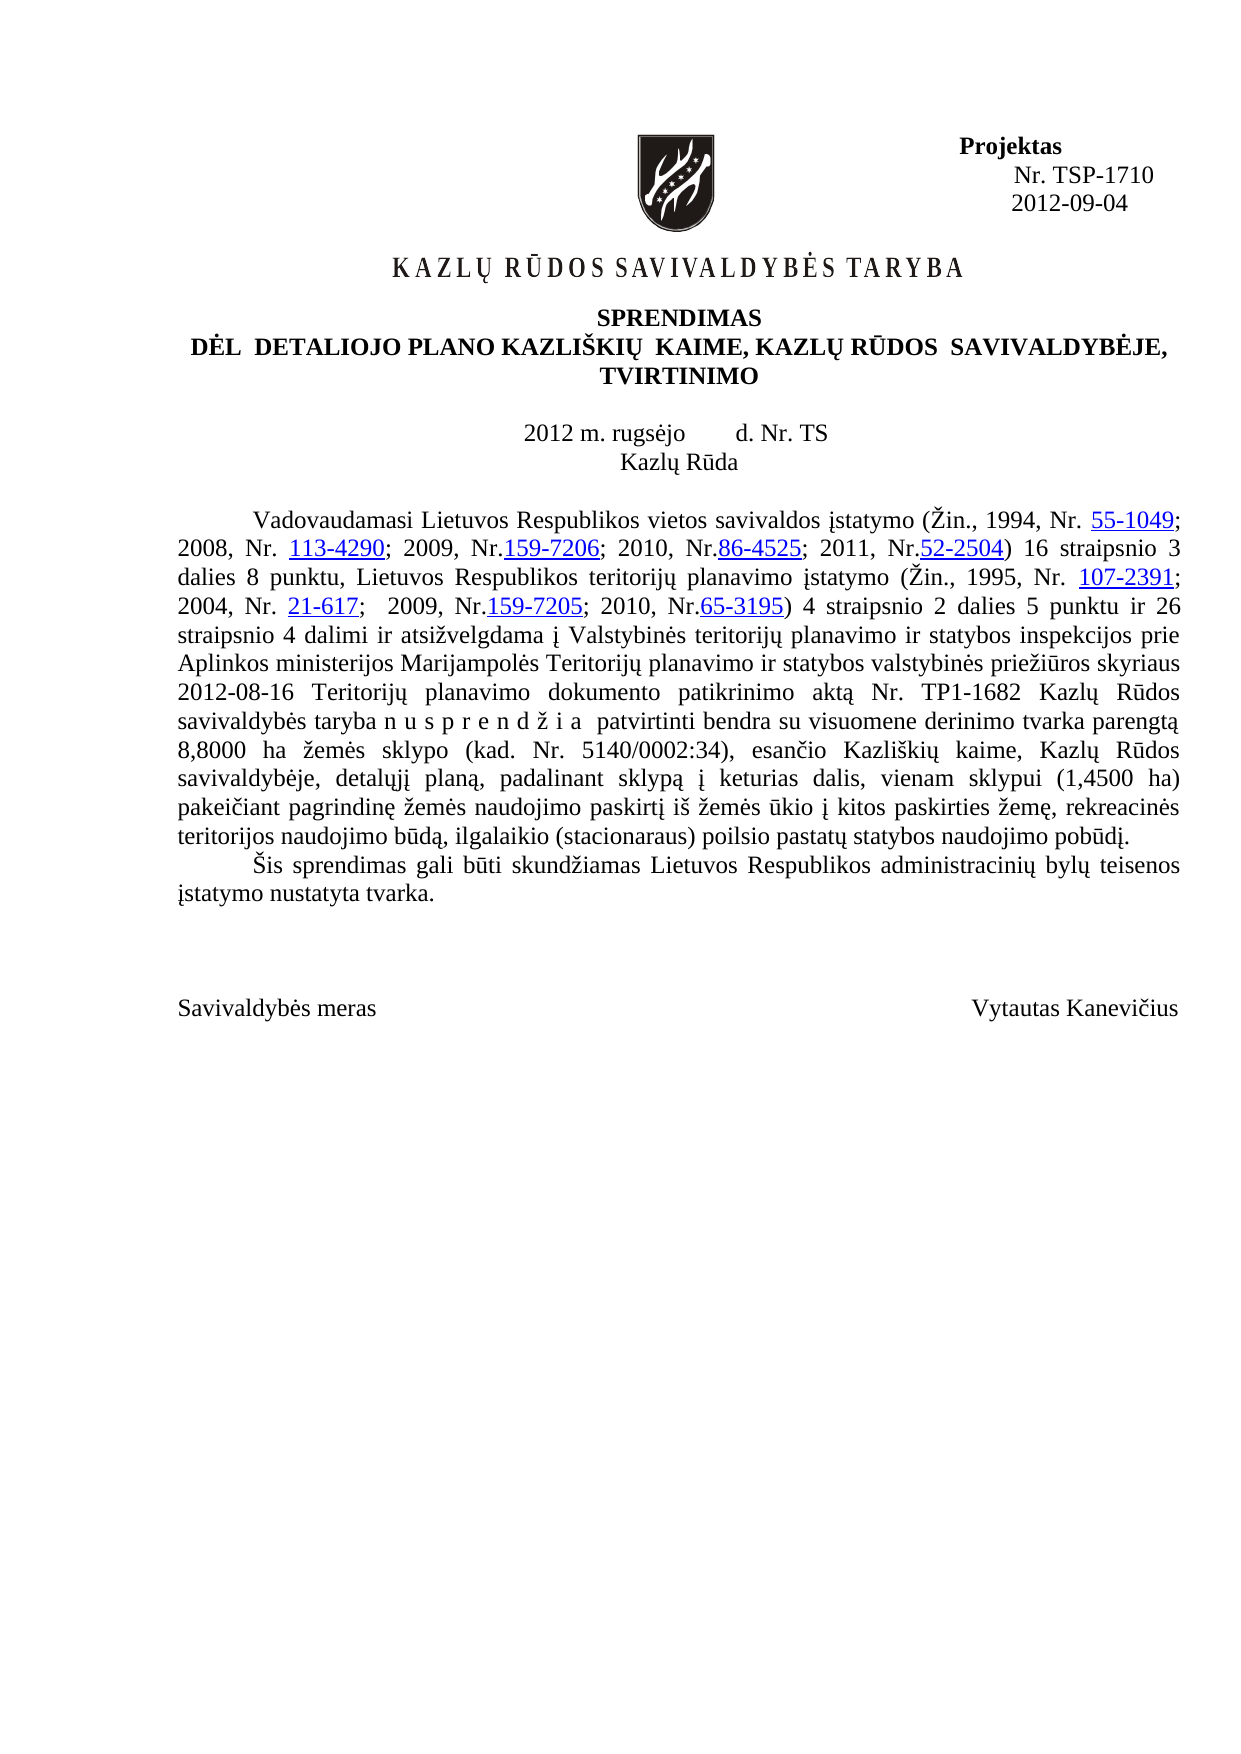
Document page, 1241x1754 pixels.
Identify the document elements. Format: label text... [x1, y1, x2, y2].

text Nr. TSP-1710 [715, 160, 1181, 188]
text SPRENDIMAS [177, 303, 1181, 332]
text [177, 160, 637, 188]
text Kazlų Rūda [177, 447, 1181, 476]
text Projektas [852, 131, 1181, 160]
text 2012 m. rugsėjo d. Nr. TS [177, 418, 1181, 447]
text 2012-09-04 [707, 188, 1181, 217]
text DĖL DETALIOJO PLANO KAZLIŠKIŲ KAIME, KAZLŲ RŪDOS SAVIVALDYBĖJE, TVIRTINIMO [177, 332, 1181, 390]
text Vadovaudamasi Lietuvos Respublikos vietos savivaldos įstatymo (Žin., 1994, Nr. 55-1049; 2008, Nr. 113-4290; 2009, Nr.159-7206; 2010, Nr.86-4525; 2011, Nr.52-2504) 16 straipsnio 3 dalies 8 punktu, Lietuvos Respublikos teritorijų planavimo įstatymo (Žin., 1995, Nr. 107-2391; 2004, Nr. 21-617; 2009, Nr.159-7205; 2010, Nr.65-3195) 4 straipsnio 2 dalies 5 punktu ir 26 straipsnio 4 dalimi ir atsižvelgdama į Valstybinės teritorijų planavimo ir statybos inspekcijos prie Aplinkos ministerijos Marijampolės Teritorijų planavimo ir statybos valstybinės priežiūros skyriaus 2012-08-16 Teritorijų planavimo dokumento patikrinimo aktą Nr. TP1-1682 Kazlų Rūdos savivaldybės taryba n u s p r e n d ž i a patvirtinti bendra su visuomene derinimo tvarka parengtą 8,8000 ha žemės sklypo (kad. Nr. 5140/0002:34), esančio Kazliškių kaime, Kazlų Rūdos savivaldybėje, detalųjį planą, padalinant sklypą į keturias dalis, vienam sklypui (1,4500 ha) pakeičiant pagrindinę žemės naudojimo paskirtį iš žemės ūkio į kitos paskirties žemę, rekreacinės teritorijos naudojimo būdą, ilgalaikio (stacionaraus) poilsio pastatų statybos naudojimo pobūdį. [177, 505, 1181, 850]
text [177, 188, 646, 217]
text Savivaldybės meras Vytautas Kanevičius [177, 993, 1181, 1022]
text Šis sprendimas gali būti skundžiamas Lietuvos Respublikos administracinių bylų teisenos įstatymo nustatyta tvarka. [177, 850, 1181, 907]
